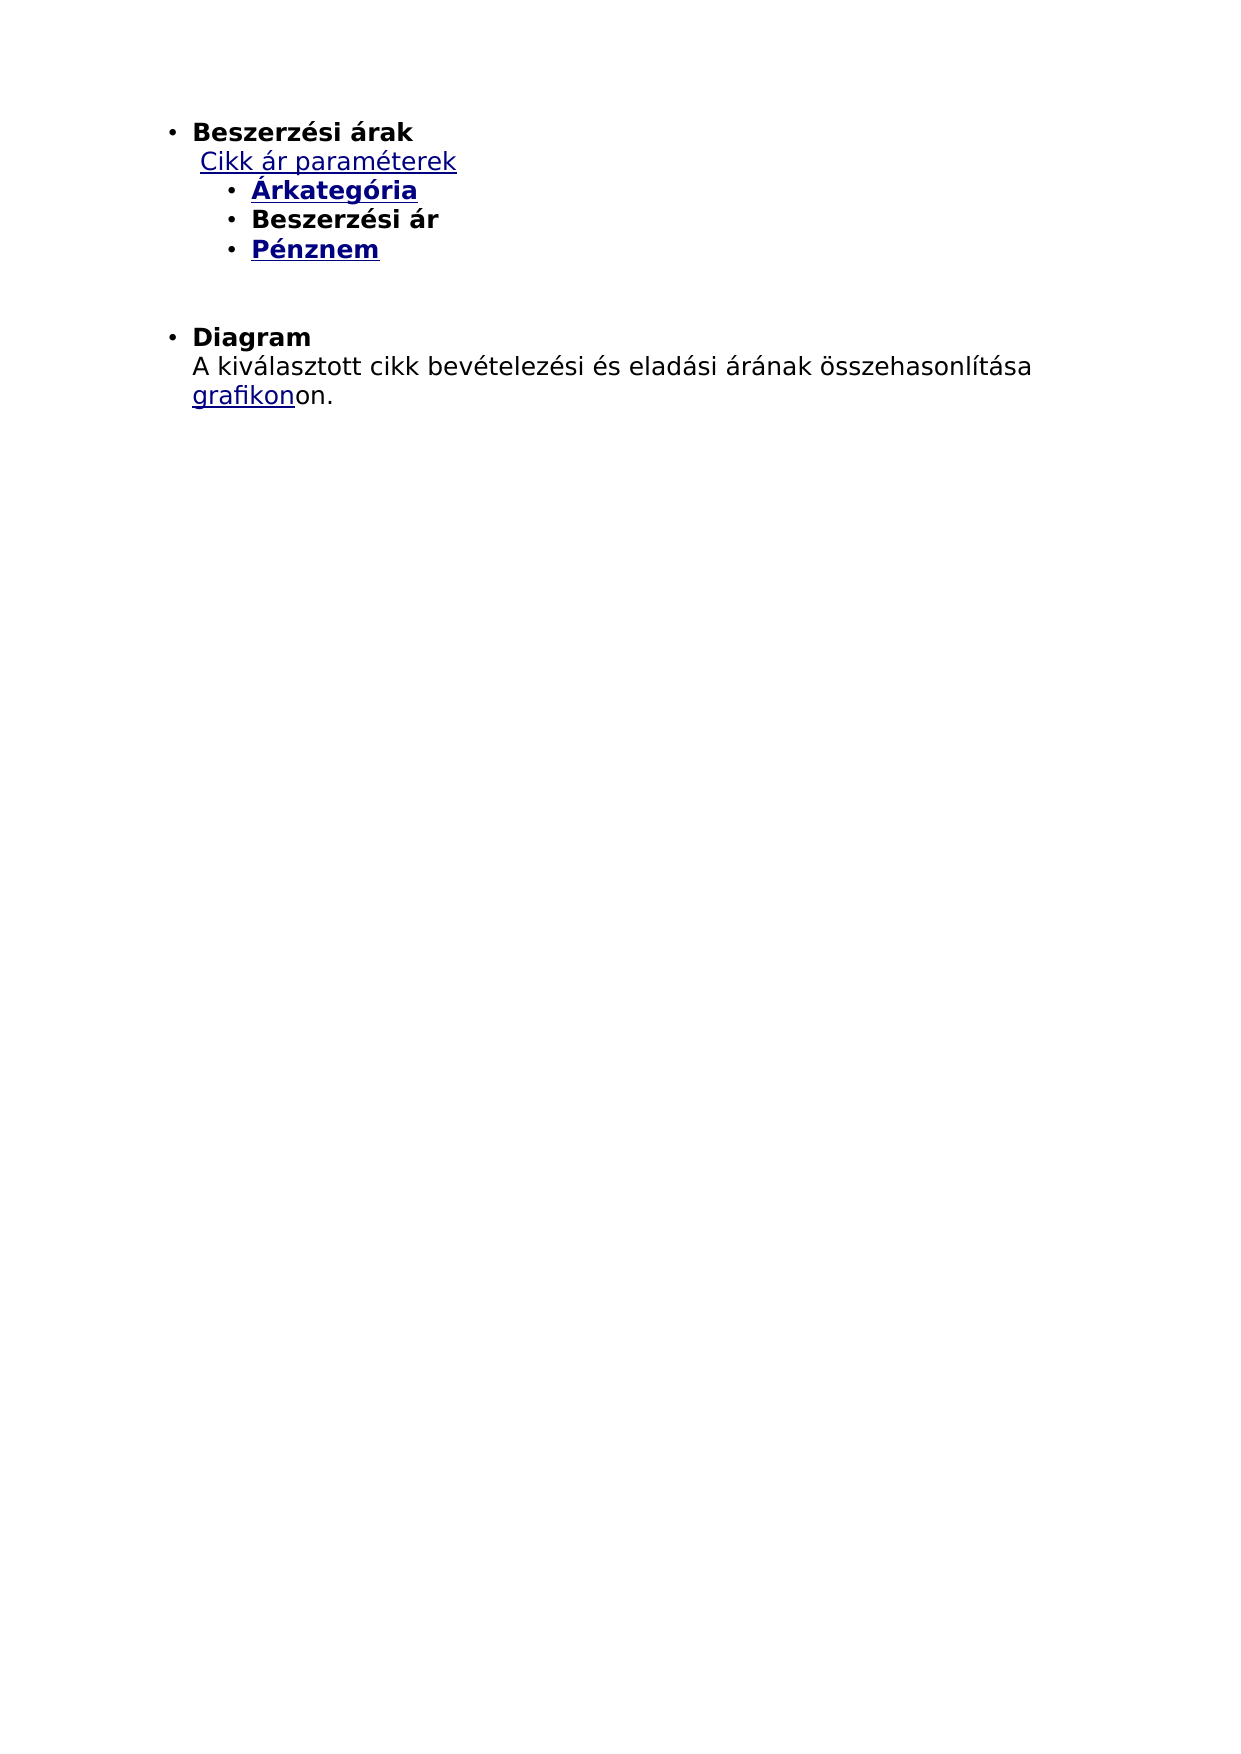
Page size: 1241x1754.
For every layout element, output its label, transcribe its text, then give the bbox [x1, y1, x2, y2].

list Beszerzési ár [236, 206, 1122, 235]
list Pénznem [236, 235, 1122, 264]
list Árkategória [236, 176, 1122, 206]
list Diagram A kiválasztott cikk bevételezési és eladási árának összehasonlítása grafikonon. [177, 323, 1122, 410]
list Beszerzési árak Cikk ár paraméterek [177, 118, 1122, 176]
